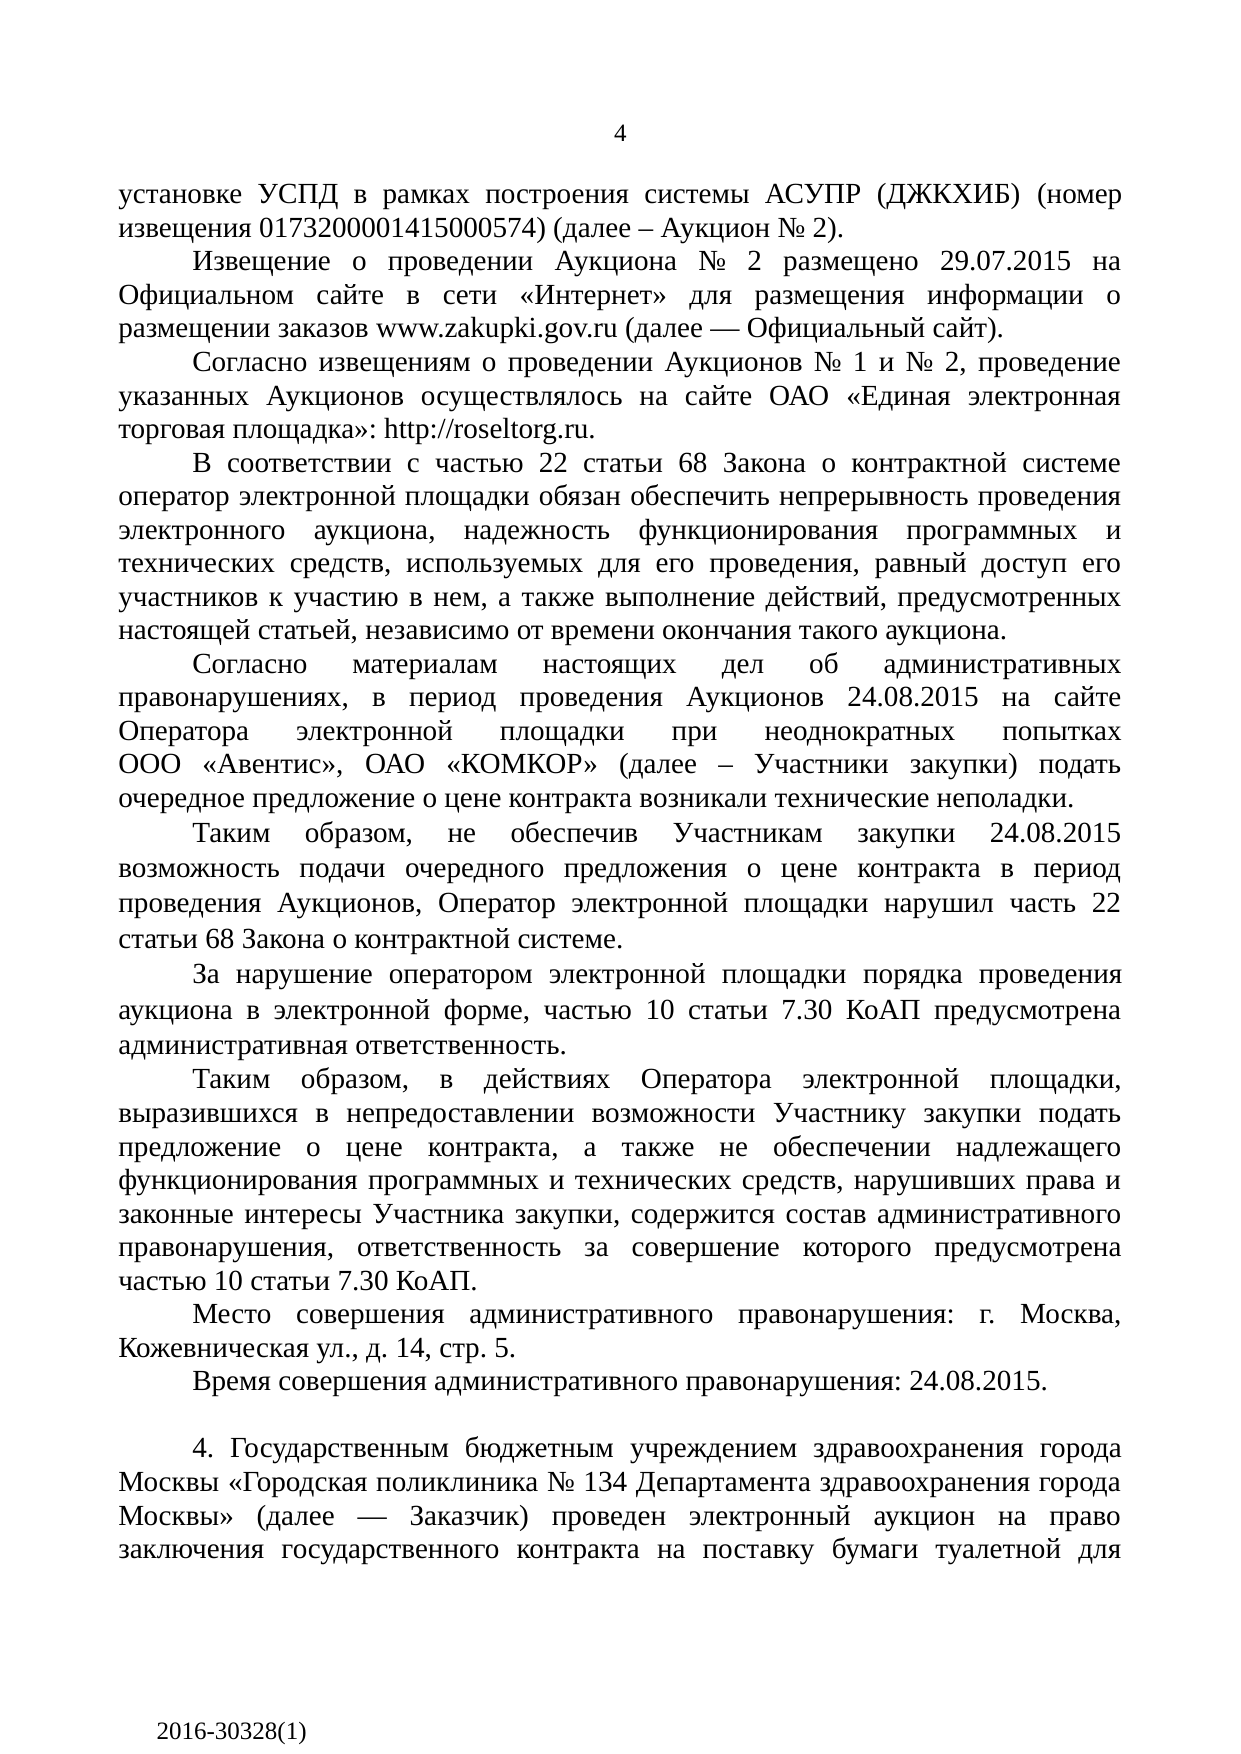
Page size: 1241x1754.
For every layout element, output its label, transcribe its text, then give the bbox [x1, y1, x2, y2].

text Извещение о проведении Аукциона № 2 размещено 29.07.2015 на Официальном сайте в сети «Интернет» для размещения информации о размещении заказов www.zakupki.gov.ru (далее — Официальный сайт). [118, 243, 1122, 344]
text Таким образом, в действиях Оператора электронной площадки, выразившихся в непредоставлении возможности Участнику закупки подать предложение о цене контракта, а также не обеспечении надлежащего функционирования программных и технических средств, нарушивших права и законные интересы Участника закупки, содержится состав административного правонарушения, ответственность за совершение которого предусмотрена частью 10 статьи 7.30 КоАП. [118, 1062, 1122, 1296]
text Таким образом, не обеспечив Участникам закупки 24.08.2015 возможность подачи очередного предложения о цене контракта в период проведения Аукционов, Оператор электронной площадки нарушил часть 22 статьи 68 Закона о контрактной системе. [118, 814, 1122, 955]
text За нарушение оператором электронной площадки порядка проведения аукциона в электронной форме, частью 10 статьи 7.30 КоАП предусмотрена административная ответственность. [118, 955, 1122, 1062]
text Место совершения административного правонарушения: г. Москва, Кожевническая ул., д. 14, стр. 5. [118, 1296, 1122, 1363]
text Согласно извещениям о проведении Аукционов № 1 и № 2, проведение указанных Аукционов осуществлялось на сайте ОАО «Единая электронная торговая площадка»: http://roseltorg.ru. [118, 344, 1122, 445]
text установке УСПД в рамках построения системы АСУПР (ДЖКХИБ) (номер извещения 0173200001415000574) (далее – Аукцион № 2). [118, 176, 1122, 243]
text Согласно материалам настоящих дел об административных правонарушениях, в период проведения Аукционов 24.08.2015 на сайте Оператора электронной площадки при неоднократных попытках ООО «Авентис», ОАО «КОМКОР» (далее – Участники закупки) подать очередное предложение о цене контракта возникали технические неполадки. [118, 646, 1122, 814]
text Время совершения административного правонарушения: 24.08.2015. [118, 1363, 1122, 1397]
text В соответствии с частью 22 статьи 68 Закона о контрактной системе оператор электронной площадки обязан обеспечить непрерывность проведения электронного аукциона, надежность функционирования программных и технических средств, используемых для его проведения, равный доступ его участников к участию в нем, а также выполнение действий, предусмотренных настоящей статьей, независимо от времени окончания такого аукциона. [118, 445, 1122, 646]
text 4. Государственным бюджетным учреждением здравоохранения города Москвы «Городская поликлиника № 134 Департамента здравоохранения города Москвы» (далее — Заказчик) проведен электронный аукцион на право заключения государственного контракта на поставку бумаги туалетной для [118, 1431, 1122, 1565]
